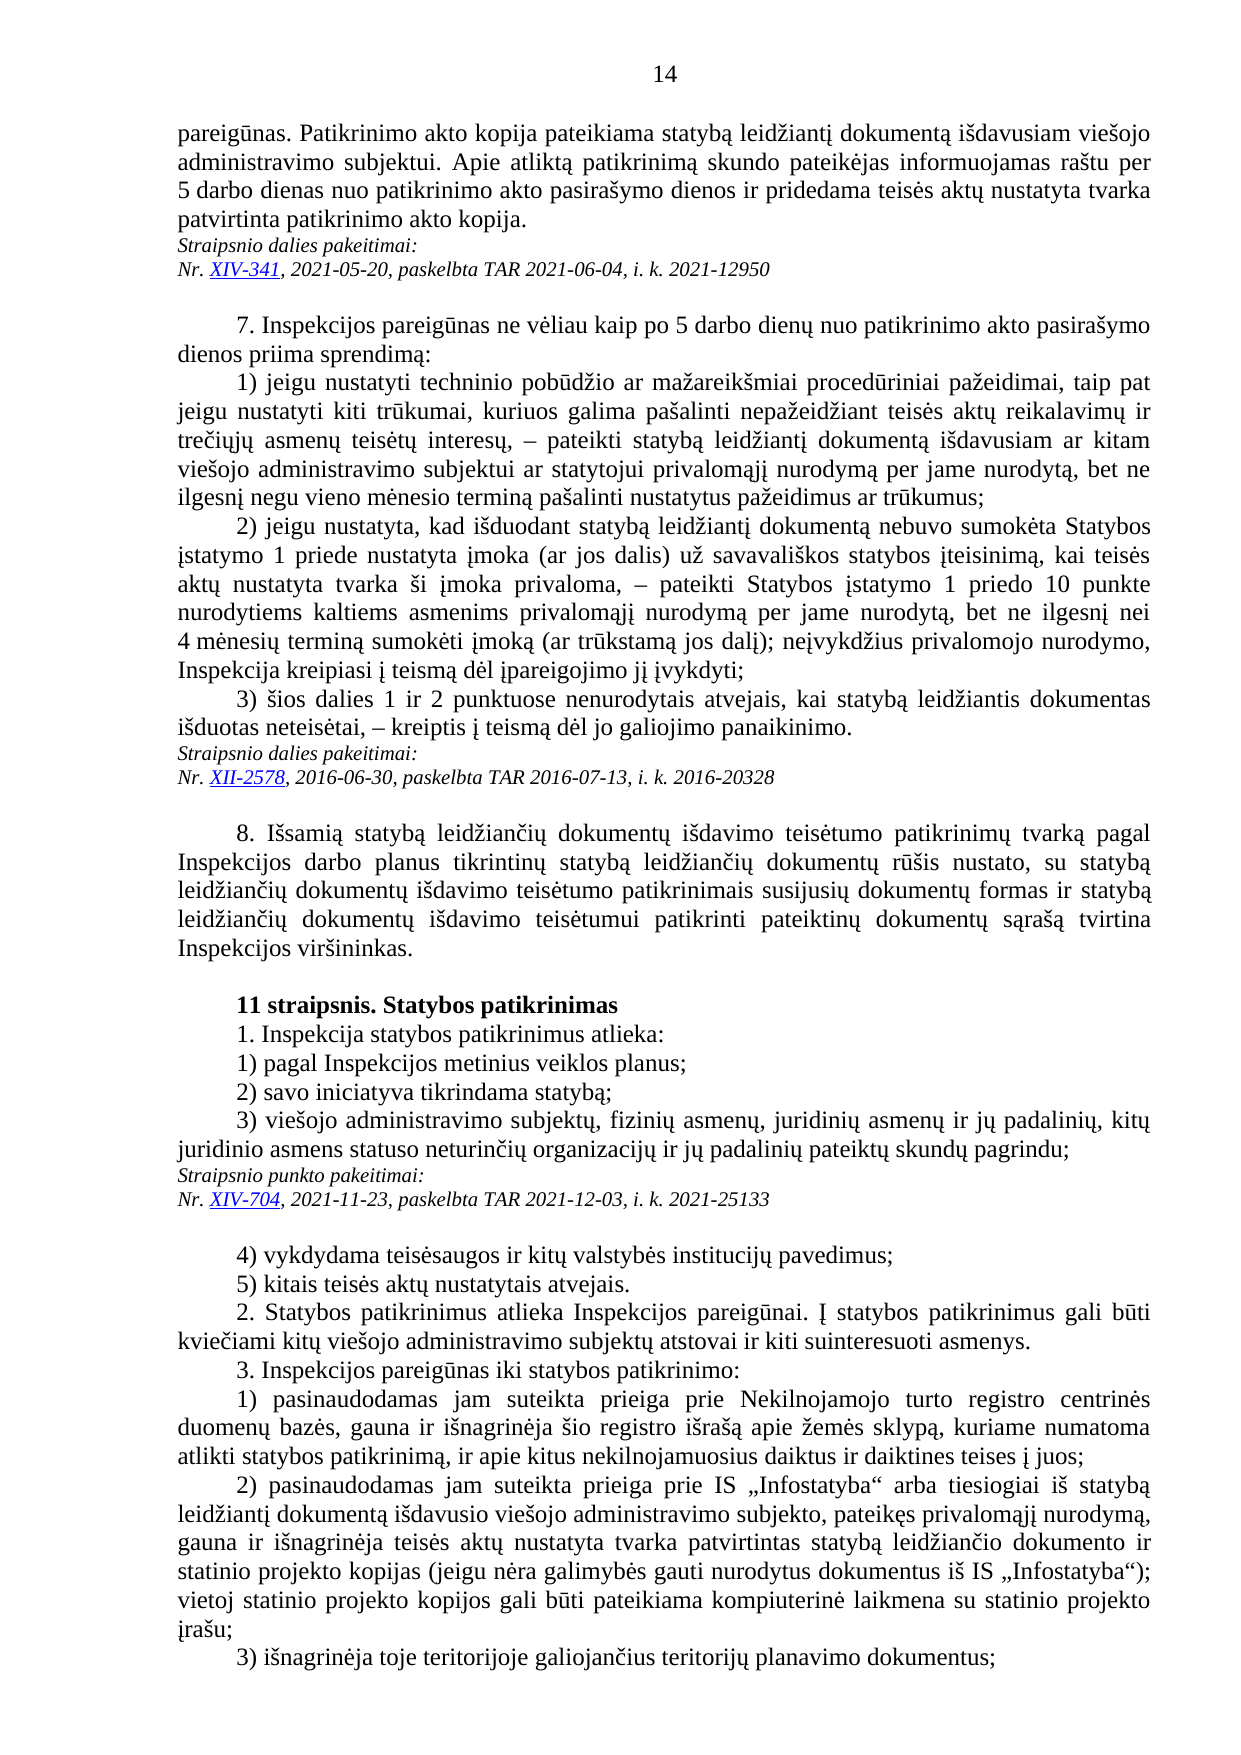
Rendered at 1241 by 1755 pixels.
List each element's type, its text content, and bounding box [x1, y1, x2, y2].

text 1) pagal Inspekcijos metinius veiklos planus; [177, 1048, 1152, 1077]
text 3. Inspekcijos pareigūnas iki statybos patikrinimo: [177, 1355, 1152, 1384]
text 1. Inspekcija statybos patikrinimus atlieka: [177, 1019, 1152, 1048]
text 7. Inspekcijos pareigūnas ne vėliau kaip po 5 darbo dienų nuo patikrinimo akto pasirašymo dienos priima sprendimą: [177, 310, 1152, 367]
text 3) šios dalies 1 ir 2 punktuose nenurodytais atvejais, kai statybą leidžiantis dokumentas išduotas neteisėtai, – kreiptis į teismą dėl jo galiojimo panaikinimo. [177, 684, 1152, 741]
text 2. Statybos patikrinimus atlieka Inspekcijos pareigūnai. Į statybos patikrinimus gali būti kviečiami kitų viešojo administravimo subjektų atstovai ir kiti suinteresuoti asmenys. [177, 1297, 1152, 1355]
text 2) pasinaudodamas jam suteikta prieiga prie IS „Infostatyba“ arba tiesiogiai iš statybą leidžiantį dokumentą išdavusio viešojo administravimo subjekto, pateikęs privalomąjį nurodymą, gauna ir išnagrinėja teisės aktų nustatyta tvarka patvirtintas statybą leidžiančio dokumento ir statinio projekto kopijas (jeigu nėra galimybės gauti nurodytus dokumentus iš IS „Infostatyba“); vietoj statinio projekto kopijos gali būti pateikiama kompiuterinė laikmena su statinio projekto įrašu; [177, 1470, 1152, 1642]
text 2) savo iniciatyva tikrindama statybą; [177, 1077, 1152, 1106]
text 3) viešojo administravimo subjektų, fizinių asmenų, juridinių asmenų ir jų padalinių, kitų juridinio asmens statuso neturinčių organizacijų ir jų padalinių pateiktų skundų pagrindu; [177, 1106, 1152, 1163]
text 1) jeigu nustatyti techninio pobūdžio ar mažareikšmiai procedūriniai pažeidimai, taip pat jeigu nustatyti kiti trūkumai, kuriuos galima pašalinti nepažeidžiant teisės aktų reikalavimų ir trečiųjų asmenų teisėtų interesų, – pateikti statybą leidžiantį dokumentą išdavusiam ar kitam viešojo administravimo subjektui ar statytojui privalomąjį nurodymą per jame nurodytą, bet ne ilgesnį negu vieno mėnesio terminą pašalinti nustatytus pažeidimus ar trūkumus; [177, 367, 1152, 511]
text Nr. XIV-704, 2021-11-23, paskelbta TAR 2021-12-03, i. k. 2021-25133 [177, 1187, 1152, 1211]
text 1) pasinaudodamas jam suteikta prieiga prie Nekilnojamojo turto registro centrinės duomenų bazės, gauna ir išnagrinėja šio registro išrašą apie žemės sklypą, kuriame numatoma atlikti statybos patikrinimą, ir apie kitus nekilnojamuosius daiktus ir daiktines teises į juos; [177, 1384, 1152, 1470]
text pareigūnas. Patikrinimo akto kopija pateikiama statybą leidžiantį dokumentą išdavusiam viešojo administravimo subjektui. Apie atliktą patikrinimą skundo pateikėjas informuojamas raštu per 5 darbo dienas nuo patikrinimo akto pasirašymo dienos ir pridedama teisės aktų nustatyta tvarka patvirtinta patikrinimo akto kopija. [177, 118, 1152, 233]
text 5) kitais teisės aktų nustatytais atvejais. [177, 1269, 1152, 1297]
text Nr. XII-2578, 2016-06-30, paskelbta TAR 2016-07-13, i. k. 2016-20328 [177, 765, 1152, 789]
text 2) jeigu nustatyta, kad išduodant statybą leidžiantį dokumentą nebuvo sumokėta Statybos įstatymo 1 priede nustatyta įmoka (ar jos dalis) už savavališkos statybos įteisinimą, kai teisės aktų nustatyta tvarka ši įmoka privaloma, – pateikti Statybos įstatymo 1 priedo 10 punkte nurodytiems kaltiems asmenims privalomąjį nurodymą per jame nurodytą, bet ne ilgesnį nei 4 mėnesių terminą sumokėti įmoką (ar trūkstamą jos dalį); neįvykdžius privalomojo nurodymo, Inspekcija kreipiasi į teismą dėl įpareigojimo jį įvykdyti; [177, 511, 1152, 684]
text 8. Išsamią statybą leidžiančių dokumentų išdavimo teisėtumo patikrinimų tvarką pagal Inspekcijos darbo planus tikrintinų statybą leidžiančių dokumentų rūšis nustato, su statybą leidžiančių dokumentų išdavimo teisėtumo patikrinimais susijusių dokumentų formas ir statybą leidžiančių dokumentų išdavimo teisėtumui patikrinti pateiktinų dokumentų sąrašą tvirtina Inspekcijos viršininkas. [177, 818, 1152, 962]
text Straipsnio dalies pakeitimai: [177, 233, 1152, 257]
text Straipsnio punkto pakeitimai: [177, 1163, 1152, 1187]
text 4) vykdydama teisėsaugos ir kitų valstybės institucijų pavedimus; [177, 1240, 1152, 1269]
text Nr. XIV-341, 2021-05-20, paskelbta TAR 2021-06-04, i. k. 2021-12950 [177, 257, 1152, 281]
text 3) išnagrinėja toje teritorijoje galiojančius teritorijų planavimo dokumentus; [177, 1642, 1152, 1671]
text 11 straipsnis. Statybos patikrinimas [177, 991, 1152, 1019]
text Straipsnio dalies pakeitimai: [177, 741, 1152, 765]
